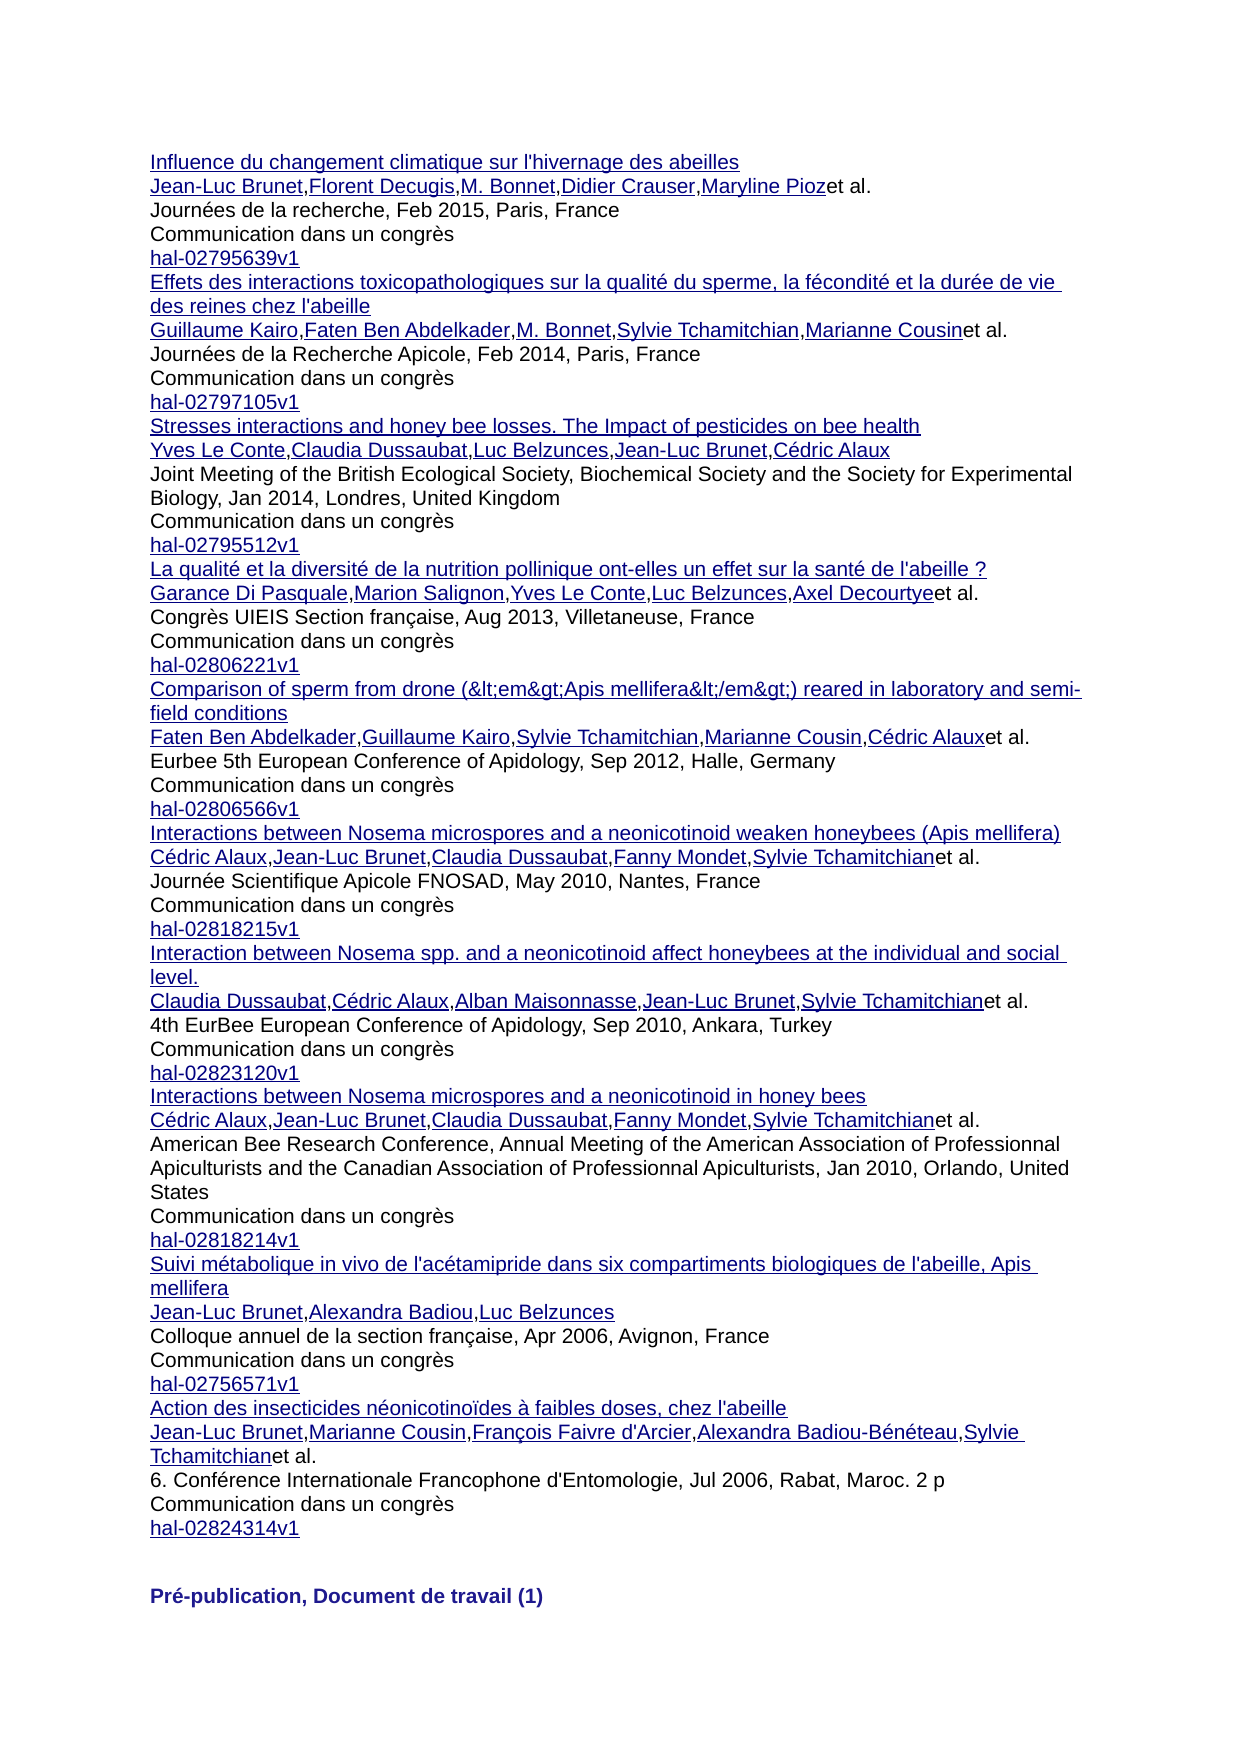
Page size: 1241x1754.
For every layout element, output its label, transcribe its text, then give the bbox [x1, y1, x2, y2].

table_cell Interaction between Nosema spp. and a neonicotinoid affect honeybees at the individual and social level. Claudia Dussaubat,Cédric Alaux,Alban Maisonnasse,Jean-Luc Brunet,Sylvie Tchamitchianet al. 4th EurBee European Conference of Apidology, Sep 2010, Ankara, Turkey Communication dans un congrès hal-02823120v1 [150, 941, 1090, 1084]
table_cell Suivi métabolique in vivo de l'acétamipride dans six compartiments biologiques de l'abeille, Apis mellifera Jean-Luc Brunet,Alexandra Badiou,Luc Belzunces Colloque annuel de la section française, Apr 2006, Avignon, France Communication dans un congrès hal-02756571v1 [150, 1252, 1090, 1396]
table_cell La qualité et la diversité de la nutrition pollinique ont-elles un effet sur la santé de l'abeille ? Garance Di Pasquale,Marion Salignon,Yves Le Conte,Luc Belzunces,Axel Decourtyeet al. Congrès UIEIS Section française, Aug 2013, Villetaneuse, France Communication dans un congrès hal-02806221v1 [150, 557, 1090, 677]
table_cell Influence du changement climatique sur l'hivernage des abeilles Jean-Luc Brunet,Florent Decugis,M. Bonnet,Didier Crauser,Maryline Piozet al. Journées de la recherche, Feb 2015, Paris, France Communication dans un congrès hal-02795639v1 [150, 150, 1090, 270]
subtitle Pré-publication, Document de travail (1) [150, 1584, 1090, 1608]
table_cell Interactions between Nosema microspores and a neonicotinoid weaken honeybees (Apis mellifera) Cédric Alaux,Jean-Luc Brunet,Claudia Dussaubat,Fanny Mondet,Sylvie Tchamitchianet al. Journée Scientifique Apicole FNOSAD, May 2010, Nantes, France Communication dans un congrès hal-02818215v1 [150, 821, 1090, 941]
table_cell Action des insecticides néonicotinoïdes à faibles doses, chez l'abeille Jean-Luc Brunet,Marianne Cousin,François Faivre d'Arcier,Alexandra Badiou-Bénéteau,Sylvie Tchamitchianet al. 6. Conférence Internationale Francophone d'Entomologie, Jul 2006, Rabat, Maroc. 2 p Communication dans un congrès hal-02824314v1 [150, 1396, 1090, 1539]
table_cell Stresses interactions and honey bee losses. The Impact of pesticides on bee health Yves Le Conte,Claudia Dussaubat,Luc Belzunces,Jean-Luc Brunet,Cédric Alaux Joint Meeting of the British Ecological Society, Biochemical Society and the Society for Experimental Biology, Jan 2014, Londres, United Kingdom Communication dans un congrès hal-02795512v1 [150, 414, 1090, 557]
table_cell Comparison of sperm from drone (&lt;em&gt;Apis mellifera&lt;/em&gt;) reared in laboratory and semi-field conditions Faten Ben Abdelkader,Guillaume Kairo,Sylvie Tchamitchian,Marianne Cousin,Cédric Alauxet al. Eurbee 5th European Conference of Apidology, Sep 2012, Halle, Germany Communication dans un congrès hal-02806566v1 [150, 677, 1090, 821]
table_cell Interactions between Nosema microspores and a neonicotinoid in honey bees Cédric Alaux,Jean-Luc Brunet,Claudia Dussaubat,Fanny Mondet,Sylvie Tchamitchianet al. American Bee Research Conference, Annual Meeting of the American Association of Professionnal Apiculturists and the Canadian Association of Professionnal Apiculturists, Jan 2010, Orlando, United States Communication dans un congrès hal-02818214v1 [150, 1084, 1090, 1252]
table_cell Effets des interactions toxicopathologiques sur la qualité du sperme, la fécondité et la durée de vie des reines chez l'abeille Guillaume Kairo,Faten Ben Abdelkader,M. Bonnet,Sylvie Tchamitchian,Marianne Cousinet al. Journées de la Recherche Apicole, Feb 2014, Paris, France Communication dans un congrès hal-02797105v1 [150, 270, 1090, 413]
